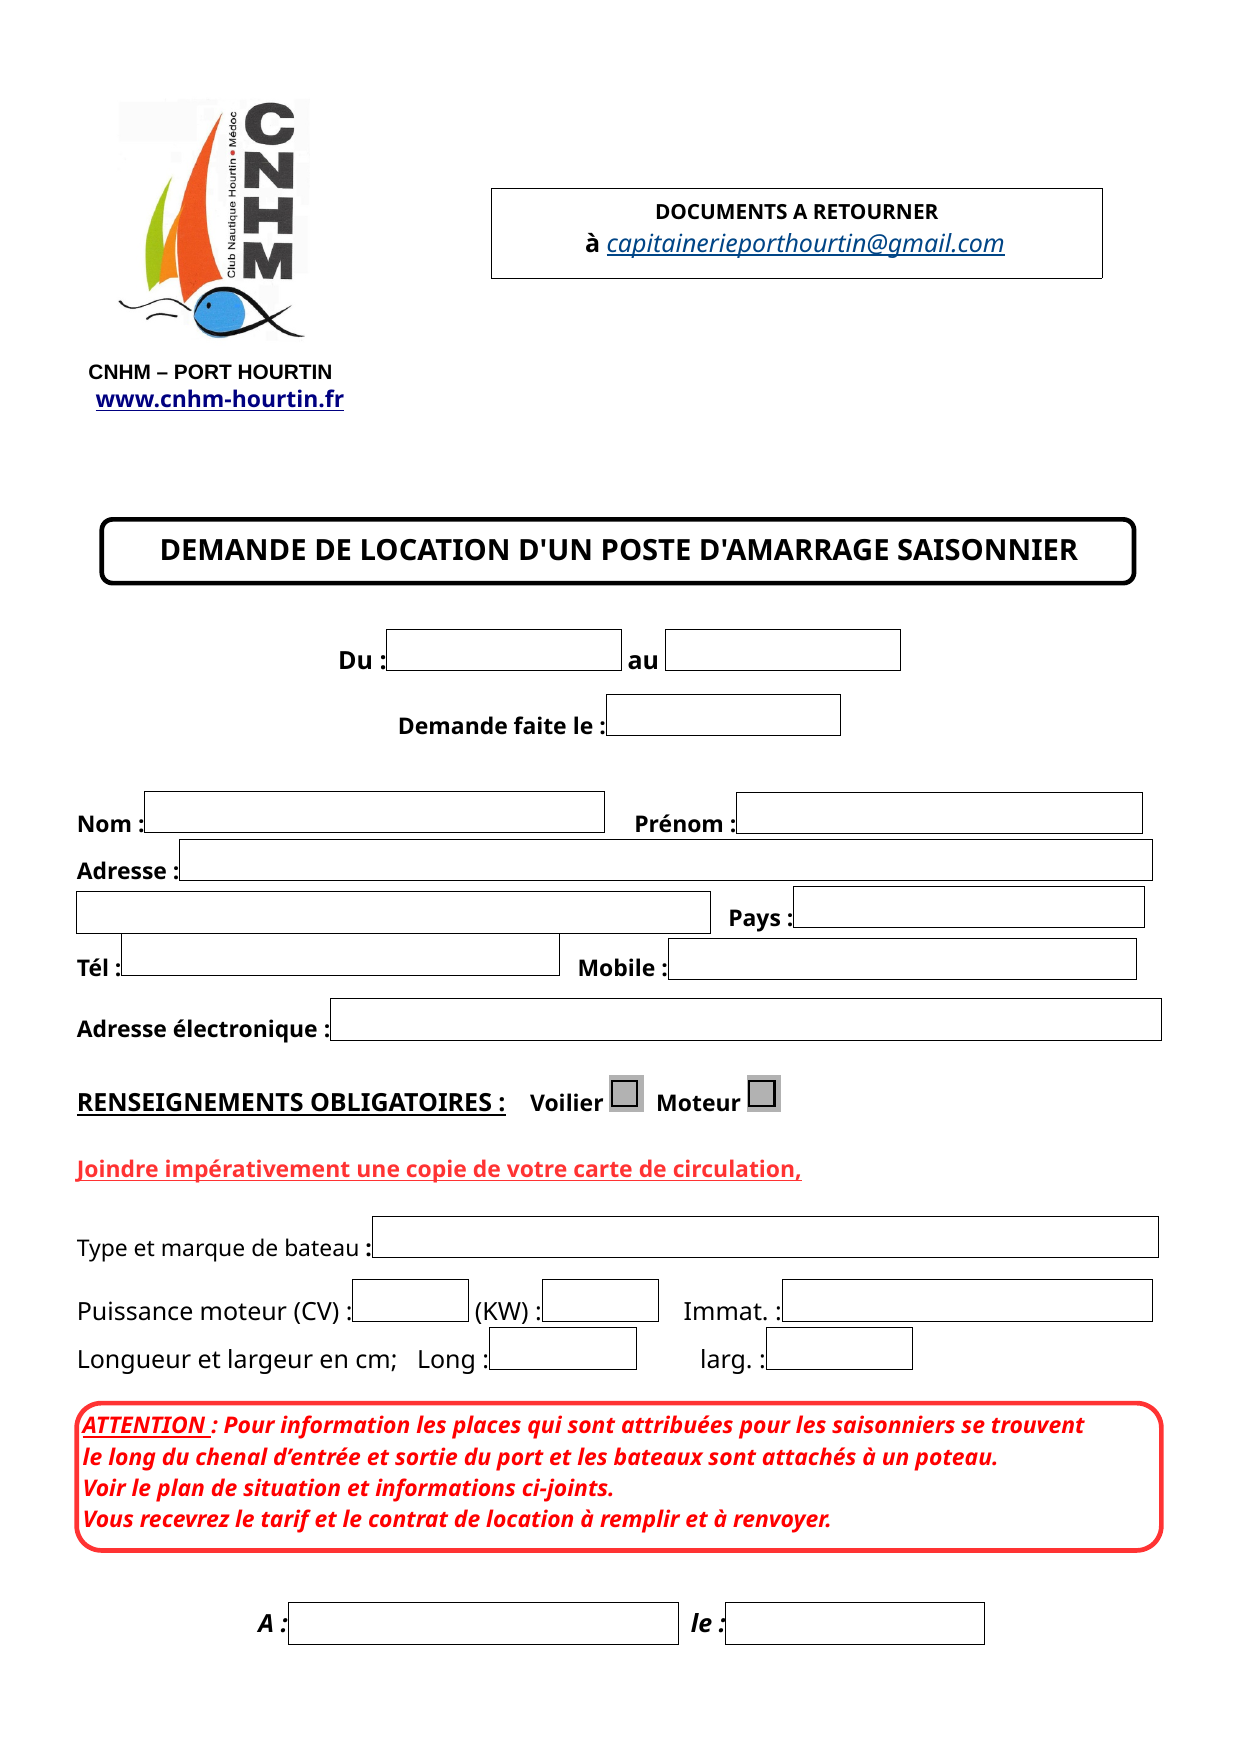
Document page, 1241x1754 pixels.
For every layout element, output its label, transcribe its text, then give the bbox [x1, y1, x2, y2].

picture [113, 84, 312, 346]
table_header CNHM – PORT HOURTIN www.cnhm-hourtin.fr DEMANDE DE LOCATION D'UN POSTE D'AMARRAGE SAISONNIER Du : au Demande faite le : Nom : Prénom : Adresse : Pays : Tél : Mobile : Adresse électronique : RENSEIGNEMENTS OBLIGATOIRES : Voilier Moteur Joindre impérativement une copie de votre carte de circulation, Type et marque de bateau : Puissance moteur (CV) : (KW) : Immat. : Longueur et largeur en cm; Long : larg. : ATTENTION : Pour information les places qui sont attribuées pour les saisonniers se trouvent le long du chenal d’entrée et sortie du port et les bateaux sont attachés à un poteau. Voir le plan de situation et informations ci-joints. Vous recevrez le tarif et le contrat de location à remplir et à renvoyer. A : le : [77, 1540, 1161, 1659]
table_header CNHM – PORT HOURTIN www.cnhm-hourtin.fr DEMANDE DE LOCATION D'UN POSTE D'AMARRAGE SAISONNIER Du : au Demande faite le : Nom : Prénom : Adresse : Pays : Tél : Mobile : Adresse électronique : RENSEIGNEMENTS OBLIGATOIRES : Voilier Moteur Joindre impérativement une copie de votre carte de circulation, Type et marque de bateau : Puissance moteur (CV) : (KW) : Immat. : Longueur et largeur en cm; Long : larg. : ATTENTION : Pour information les places qui sont attribuées pour les saisonniers se trouvent le long du chenal d’entrée et sortie du port et les bateaux sont attachés à un poteau. Voir le plan de situation et informations ci-joints. Vous recevrez le tarif et le contrat de location à remplir et à renvoyer. A : le : [77, 77, 1161, 1414]
table_header CNHM – PORT HOURTIN www.cnhm-hourtin.fr DEMANDE DE LOCATION D'UN POSTE D'AMARRAGE SAISONNIER Du : au Demande faite le : Nom : Prénom : Adresse : Pays : Tél : Mobile : Adresse électronique : RENSEIGNEMENTS OBLIGATOIRES : Voilier Moteur Joindre impérativement une copie de votre carte de circulation, Type et marque de bateau : Puissance moteur (CV) : (KW) : Immat. : Longueur et largeur en cm; Long : larg. : ATTENTION : Pour information les places qui sont attribuées pour les saisonniers se trouvent le long du chenal d’entrée et sortie du port et les bateaux sont attachés à un poteau. Voir le plan de situation et informations ci-joints. Vous recevrez le tarif et le contrat de location à remplir et à renvoyer. A : le : [80, 1406, 1159, 1548]
